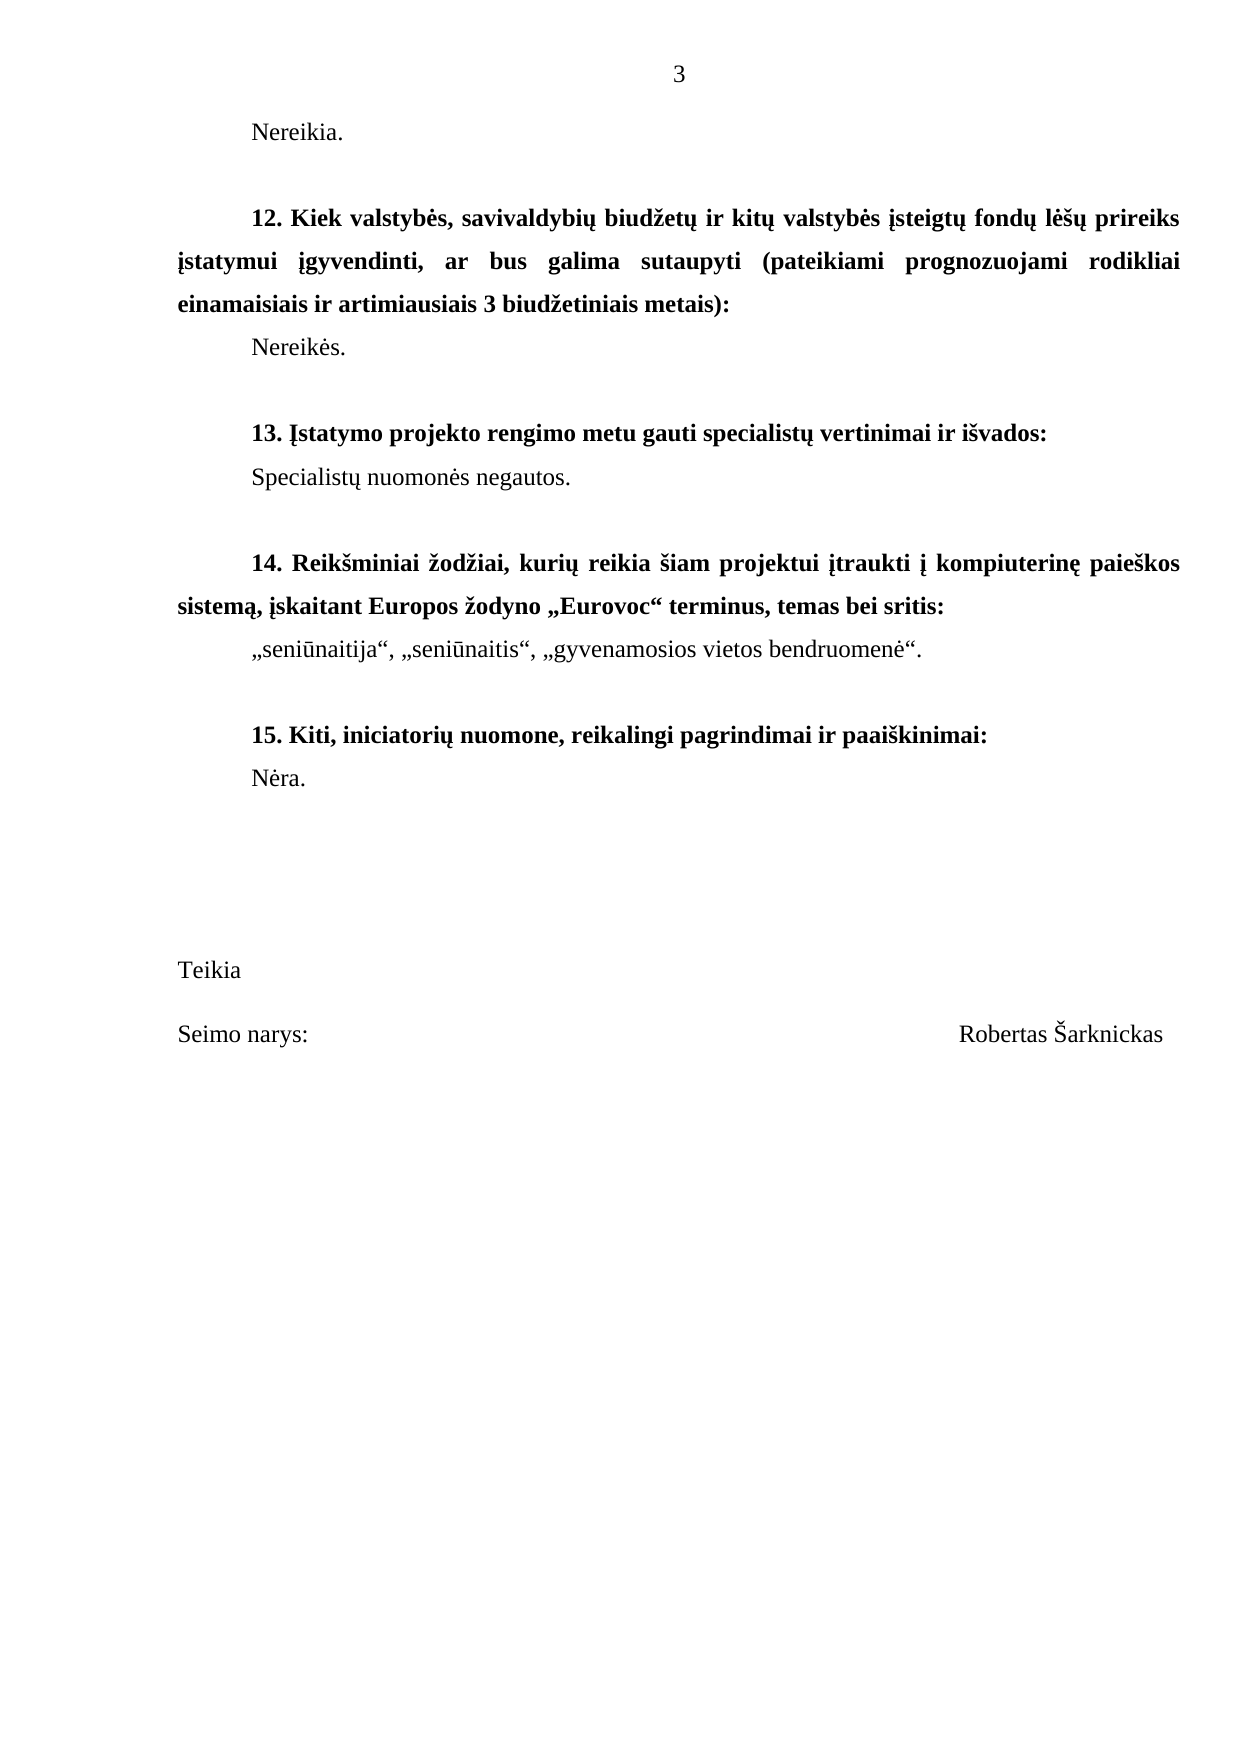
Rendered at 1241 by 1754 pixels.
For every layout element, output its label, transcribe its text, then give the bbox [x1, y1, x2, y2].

text „seniūnaitija“, „seniūnaitis“, „gyvenamosios vietos bendruomenė“. [177, 634, 1181, 663]
subtitle Teikia [177, 955, 1181, 984]
subtitle Seimo narys: Robertas Šarknickas [177, 1019, 1181, 1048]
text Nereikės. [177, 332, 1181, 361]
text 12. Kiek valstybės, savivaldybių biudžetų ir kitų valstybės įsteigtų fondų lėšų prireiks įstatymui įgyvendinti, ar bus galima sutaupyti (pateikiami prognozuojami rodikliai einamaisiais ir artimiausiais 3 biudžetiniais metais): [177, 203, 1181, 318]
text 15. Kiti, iniciatorių nuomone, reikalingi pagrindimai ir paaiškinimai: [177, 720, 1181, 749]
text Nereikia. [177, 117, 1181, 145]
text 13. Įstatymo projekto rengimo metu gauti specialistų vertinimai ir išvados: [177, 418, 1181, 447]
text 14. Reikšminiai žodžiai, kurių reikia šiam projektui įtraukti į kompiuterinę paieškos sistemą, įskaitant Europos žodyno „Eurovoc“ terminus, temas bei sritis: [177, 548, 1181, 620]
subtitle Nėra. [177, 763, 1181, 792]
text Specialistų nuomonės negautos. [177, 462, 1181, 490]
